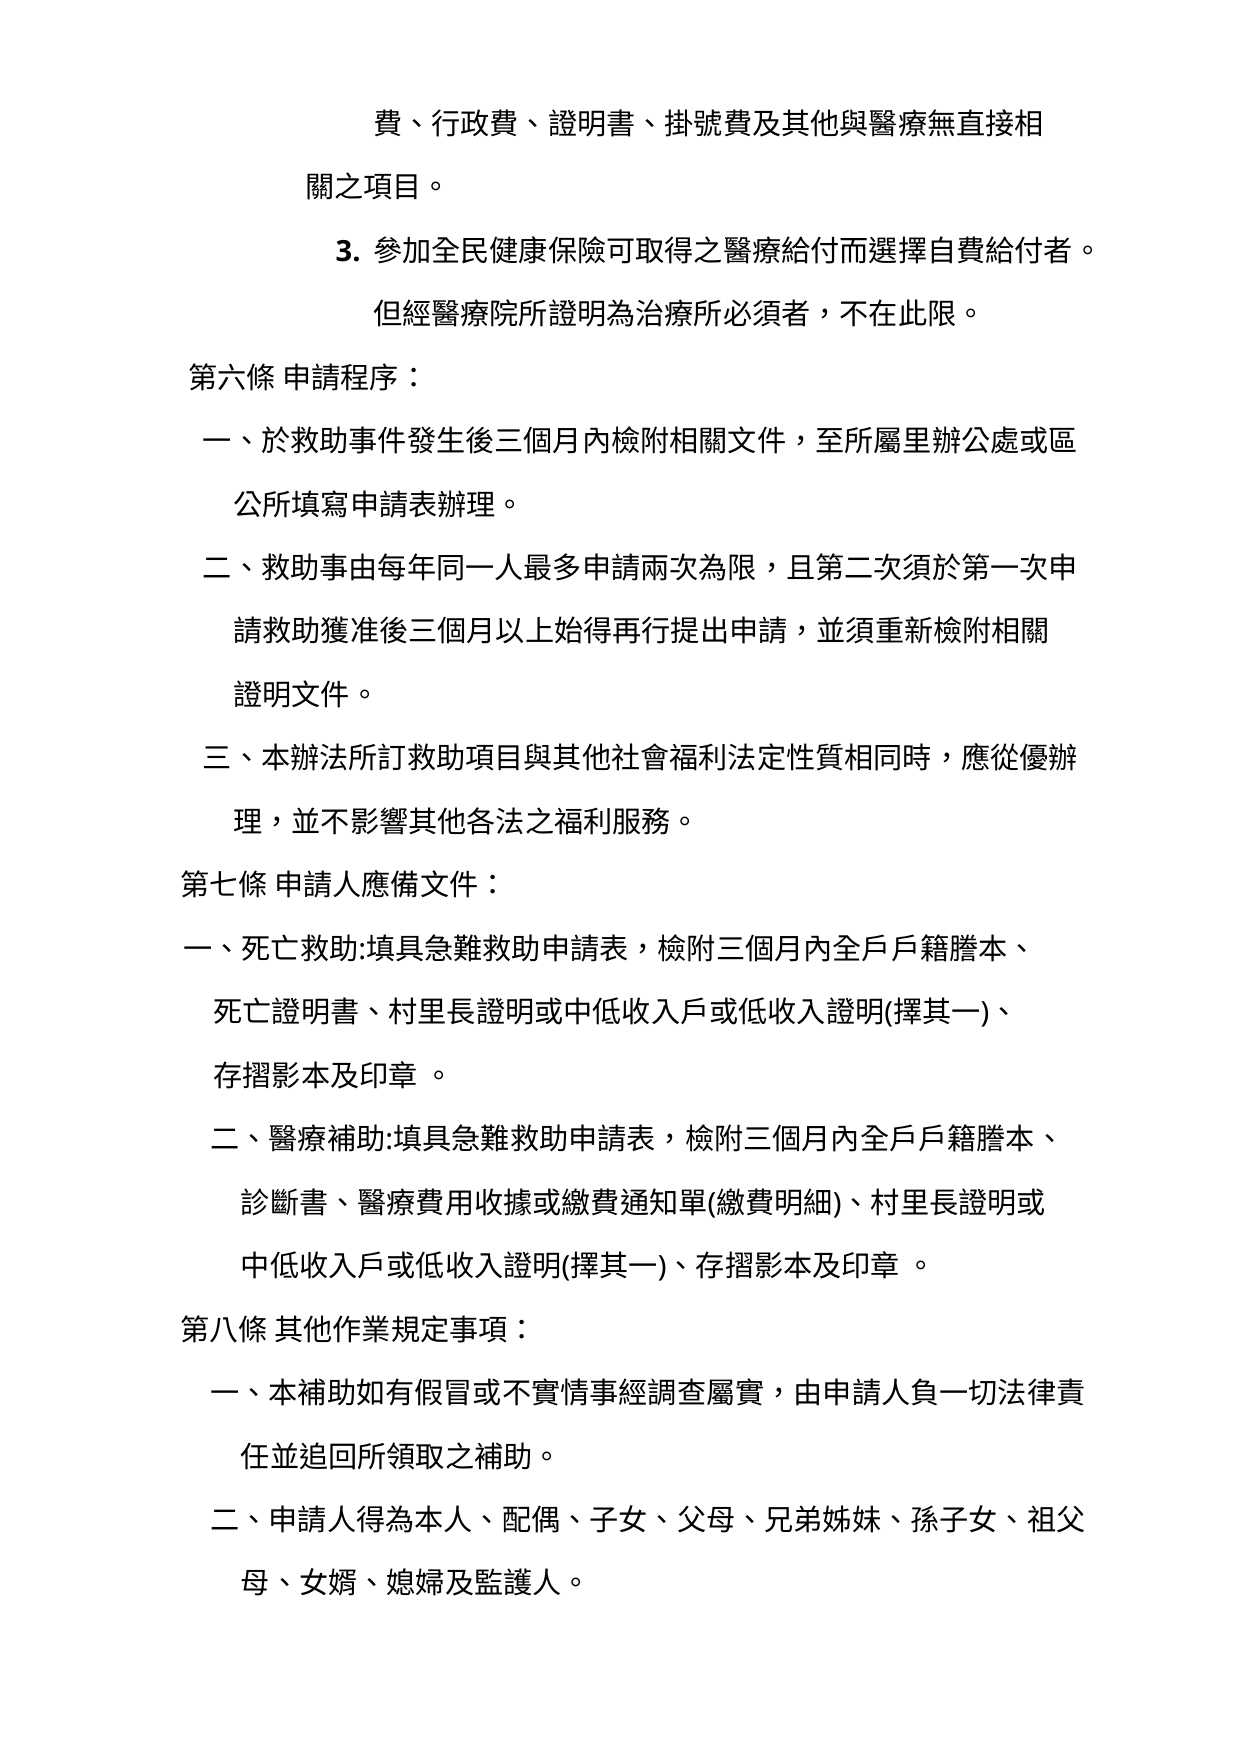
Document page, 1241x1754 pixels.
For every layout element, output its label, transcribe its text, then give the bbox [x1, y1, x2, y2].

text 請救助獲准後三個月以上始得再行提出申請，並須重新檢附相關 [180, 608, 1110, 650]
text 二、救助事由每年同一人最多申請兩次為限，且第二次須於第一次申 [180, 544, 1110, 587]
list 參加全民健康保險可取得之醫療給付而選擇自費給付者。但經醫療院所證明為治療所必須者，不在此限。 [335, 227, 1110, 333]
list 費、行政費、證明書、掛號費及其他與醫療無直接相 [335, 100, 1110, 143]
text 中低收入戶或低收入證明(擇其一)、存摺影本及印章 。 [180, 1243, 1110, 1285]
text 母、女婿、媳婦及監護人。 [180, 1560, 1110, 1602]
text 證明文件。 [180, 671, 1110, 714]
text 理，並不影響其他各法之福利服務。 [180, 798, 1110, 841]
text 第六條 申請程序： [130, 354, 1110, 397]
text 二、醫療補助:填具急難救助申請表，檢附三個月內全戶戶籍謄本、 [180, 1116, 1110, 1158]
text 一、於救助事件發生後三個月內檢附相關文件，至所屬里辦公處或區 [180, 418, 1110, 460]
text 存摺影本及印章 。 [130, 1052, 1110, 1094]
text 二、申請人得為本人、配偶、子女、父母、兄弟姊妹、孫子女、祖父 [180, 1497, 1110, 1539]
text 三、本辦法所訂救助項目與其他社會福利法定性質相同時，應從優辦 [180, 735, 1110, 777]
text 一、本補助如有假冒或不實情事經調查屬實，由申請人負一切法律責 [180, 1370, 1110, 1412]
text 第七條 申請人應備文件： [180, 862, 1110, 904]
text 診斷書、醫療費用收據或繳費通知單(繳費明細)、村里長證明或 [180, 1179, 1110, 1222]
text 死亡證明書、村里長證明或中低收入戶或低收入證明(擇其一)、 [130, 989, 1110, 1031]
text 第八條 其他作業規定事項： [180, 1306, 1110, 1349]
text 一、死亡救助:填具急難救助申請表，檢附三個月內全戶戶籍謄本、 [130, 925, 1110, 968]
text 公所填寫申請表辦理。 [180, 481, 1110, 523]
text 任並追回所領取之補助。 [180, 1433, 1110, 1476]
text 關之項目。 [130, 164, 1110, 206]
